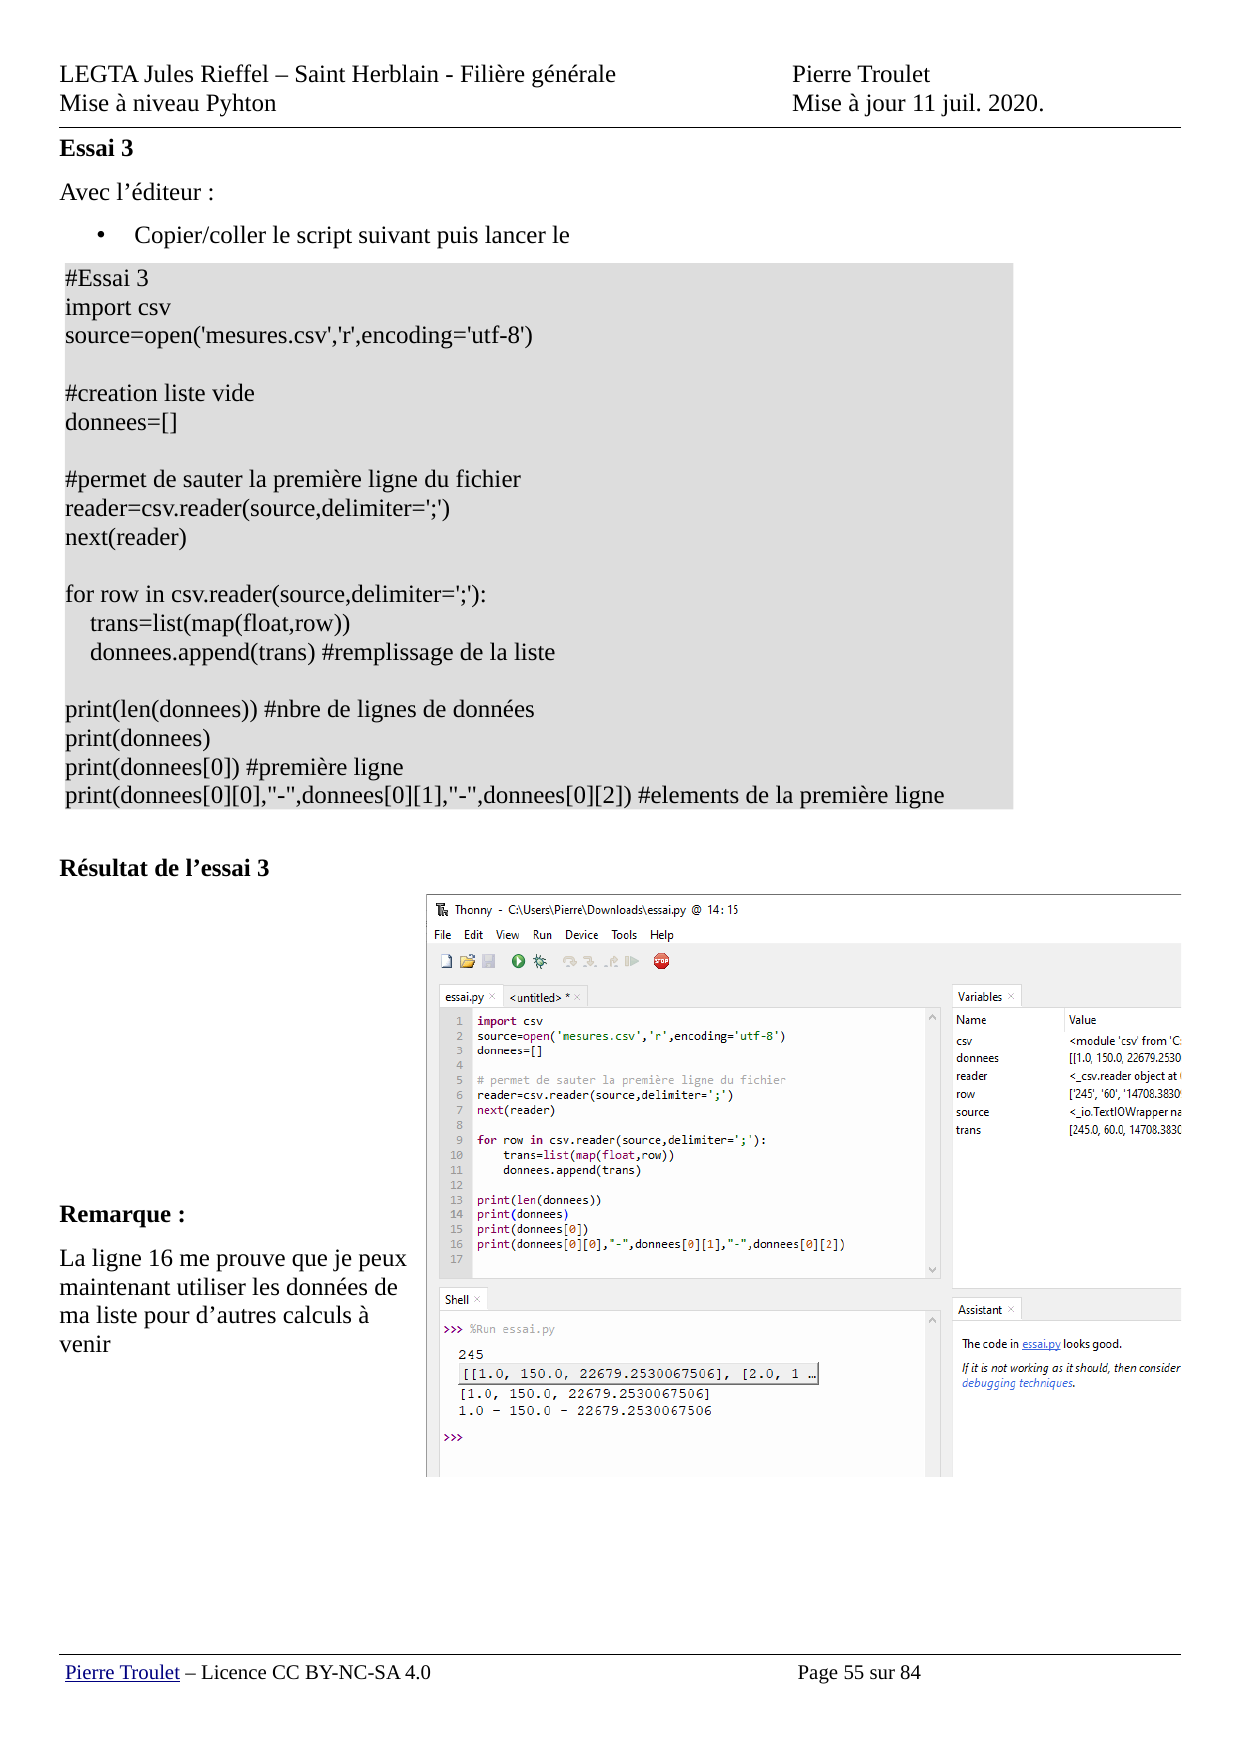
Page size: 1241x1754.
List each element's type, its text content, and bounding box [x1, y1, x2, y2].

text Avec l’éditeur : [59, 177, 1181, 205]
text Remarque : [59, 1199, 426, 1228]
text Essai 3 [59, 133, 1181, 162]
list Copier/coller le script suivant puis lancer le [97, 220, 1181, 249]
picture [426, 894, 1182, 1477]
text Résultat de l’essai 3 [59, 853, 1181, 882]
text La ligne 16 me prouve que je peux maintenant utiliser les données de ma liste pour d’autres calculs à venir [59, 1243, 426, 1358]
